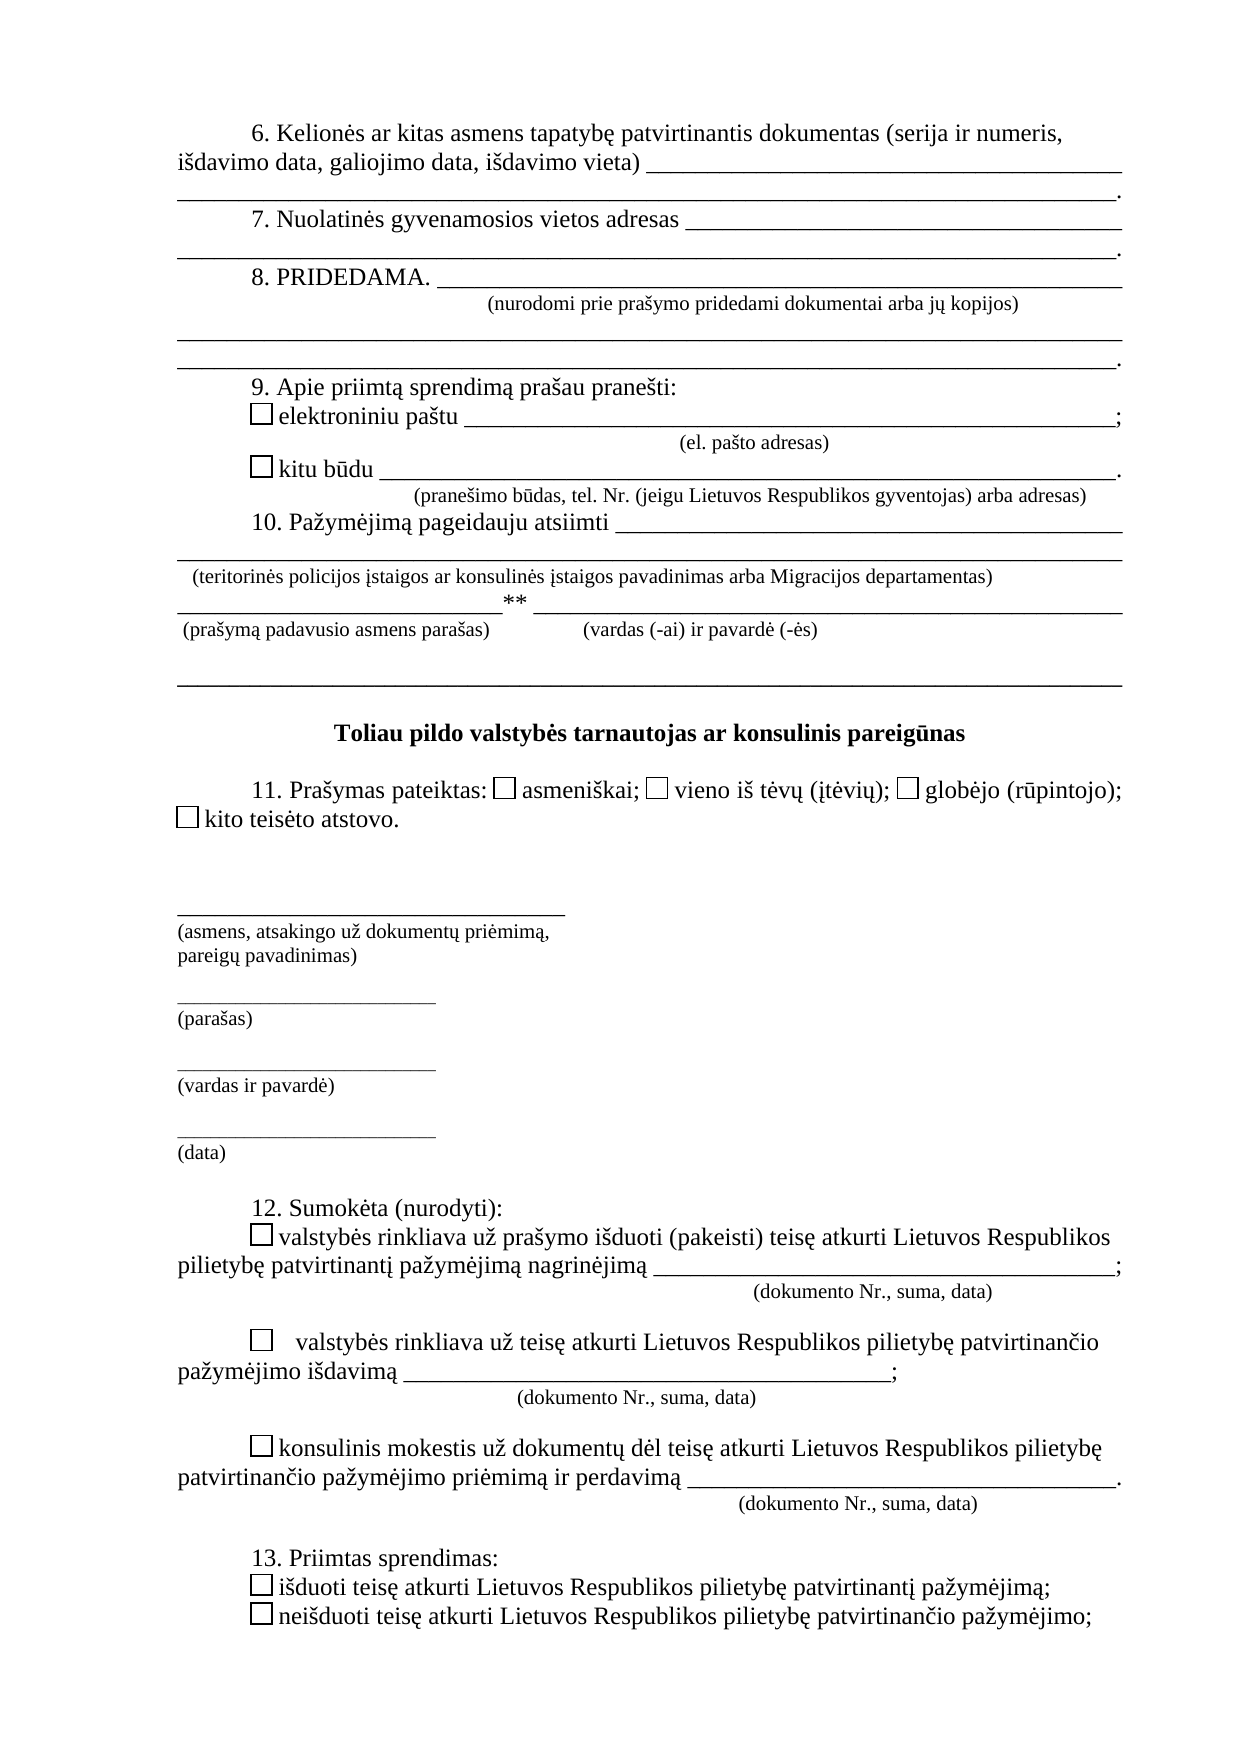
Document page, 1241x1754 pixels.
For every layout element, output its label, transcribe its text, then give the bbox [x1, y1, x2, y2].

text __________________________** [177, 588, 1122, 617]
text 11. Prašymas pateiktas: asmeniškai; vieno iš tėvų (įtėvių); globėjo (rūpintojo); kito teisėto atstovo. [177, 775, 1122, 833]
text (dokumento Nr., suma, data) [177, 1385, 1122, 1409]
text pareigų pavadinimas) [177, 943, 1122, 967]
text konsulinis mokestis už dokumentų dėl teisę atkurti Lietuvos Respublikos pilietybę [177, 1433, 1122, 1462]
text (vardas ir pavardė) [177, 1073, 1122, 1097]
text valstybės rinkliava už teisę atkurti Lietuvos Respublikos pilietybę patvirtinančio [177, 1327, 1122, 1356]
text (el. pašto adresas) [177, 430, 1122, 454]
text (pranešimo būdas, tel. Nr. (jeigu Lietuvos Respublikos gyventojas) arba adresas) [177, 482, 1122, 507]
text Toliau pildo valstybės tarnautojas ar konsulinis pareigūnas [177, 718, 1122, 747]
text _______________________________ [177, 890, 1122, 919]
text valstybės rinkliava už prašymo išduoti (pakeisti) teisę atkurti Lietuvos Respublikos [177, 1222, 1122, 1250]
text (nurodomi prie prašymo pridedami dokumentai arba jų kopijos) [327, 291, 1122, 315]
text (dokumento Nr., suma, data) [177, 1279, 1122, 1303]
text (parašas) [177, 1006, 1122, 1029]
text (prašymą padavusio asmens parašas) (vardas (-ai) ir pavardė (-ės) [177, 617, 1122, 641]
text (data) [177, 1140, 1122, 1164]
text pažymėjimo išdavimą _______________________________________; [177, 1356, 1122, 1385]
text elektroniniu paštu ; [177, 401, 1122, 430]
text 9. Apie priimtą sprendimą prašau pranešti: [177, 372, 1122, 401]
text 7. Nuolatinės gyvenamosios vietos adresas [177, 204, 1122, 233]
text . [177, 176, 1122, 204]
text 10. Pažymėjimą pageidauju atsiimti [177, 507, 1122, 535]
text . [177, 233, 1122, 262]
text _______________________________ [177, 986, 1122, 1006]
text patvirtinančio pažymėjimo priėmimą ir perdavimą . [177, 1462, 1122, 1490]
text neišduoti teisę atkurti Lietuvos Respublikos pilietybę patvirtinančio pažymėjimo; [177, 1601, 1122, 1629]
text išduoti teisę atkurti Lietuvos Respublikos pilietybę patvirtinantį pažymėjimą; [177, 1572, 1122, 1601]
text kitu būdu . [177, 454, 1122, 482]
text _______________________________ [177, 1054, 1122, 1073]
text (asmens, atsakingo už dokumentų priėmimą, [177, 919, 1122, 943]
text pilietybę patvirtinantį pažymėjimą nagrinėjimą ; [177, 1250, 1122, 1279]
text 6. Kelionės ar kitas asmens tapatybę patvirtinantis dokumentas (serija ir numeris, išdavimo data, galiojimo data, išdavimo vieta) [177, 118, 1122, 176]
text (dokumento Nr., suma, data) [177, 1490, 1122, 1514]
text 13. Priimtas sprendimas: [177, 1543, 1122, 1572]
text _______________________________ [177, 1121, 1122, 1140]
text (teritorinės policijos įstaigos ar konsulinės įstaigos pavadinimas arba Migracijos departamentas) [177, 564, 1122, 588]
text . [177, 343, 1122, 372]
text 8. PRIDEDAMA. [177, 262, 1122, 291]
text 12. Sumokėta (nurodyti): [177, 1193, 1122, 1222]
